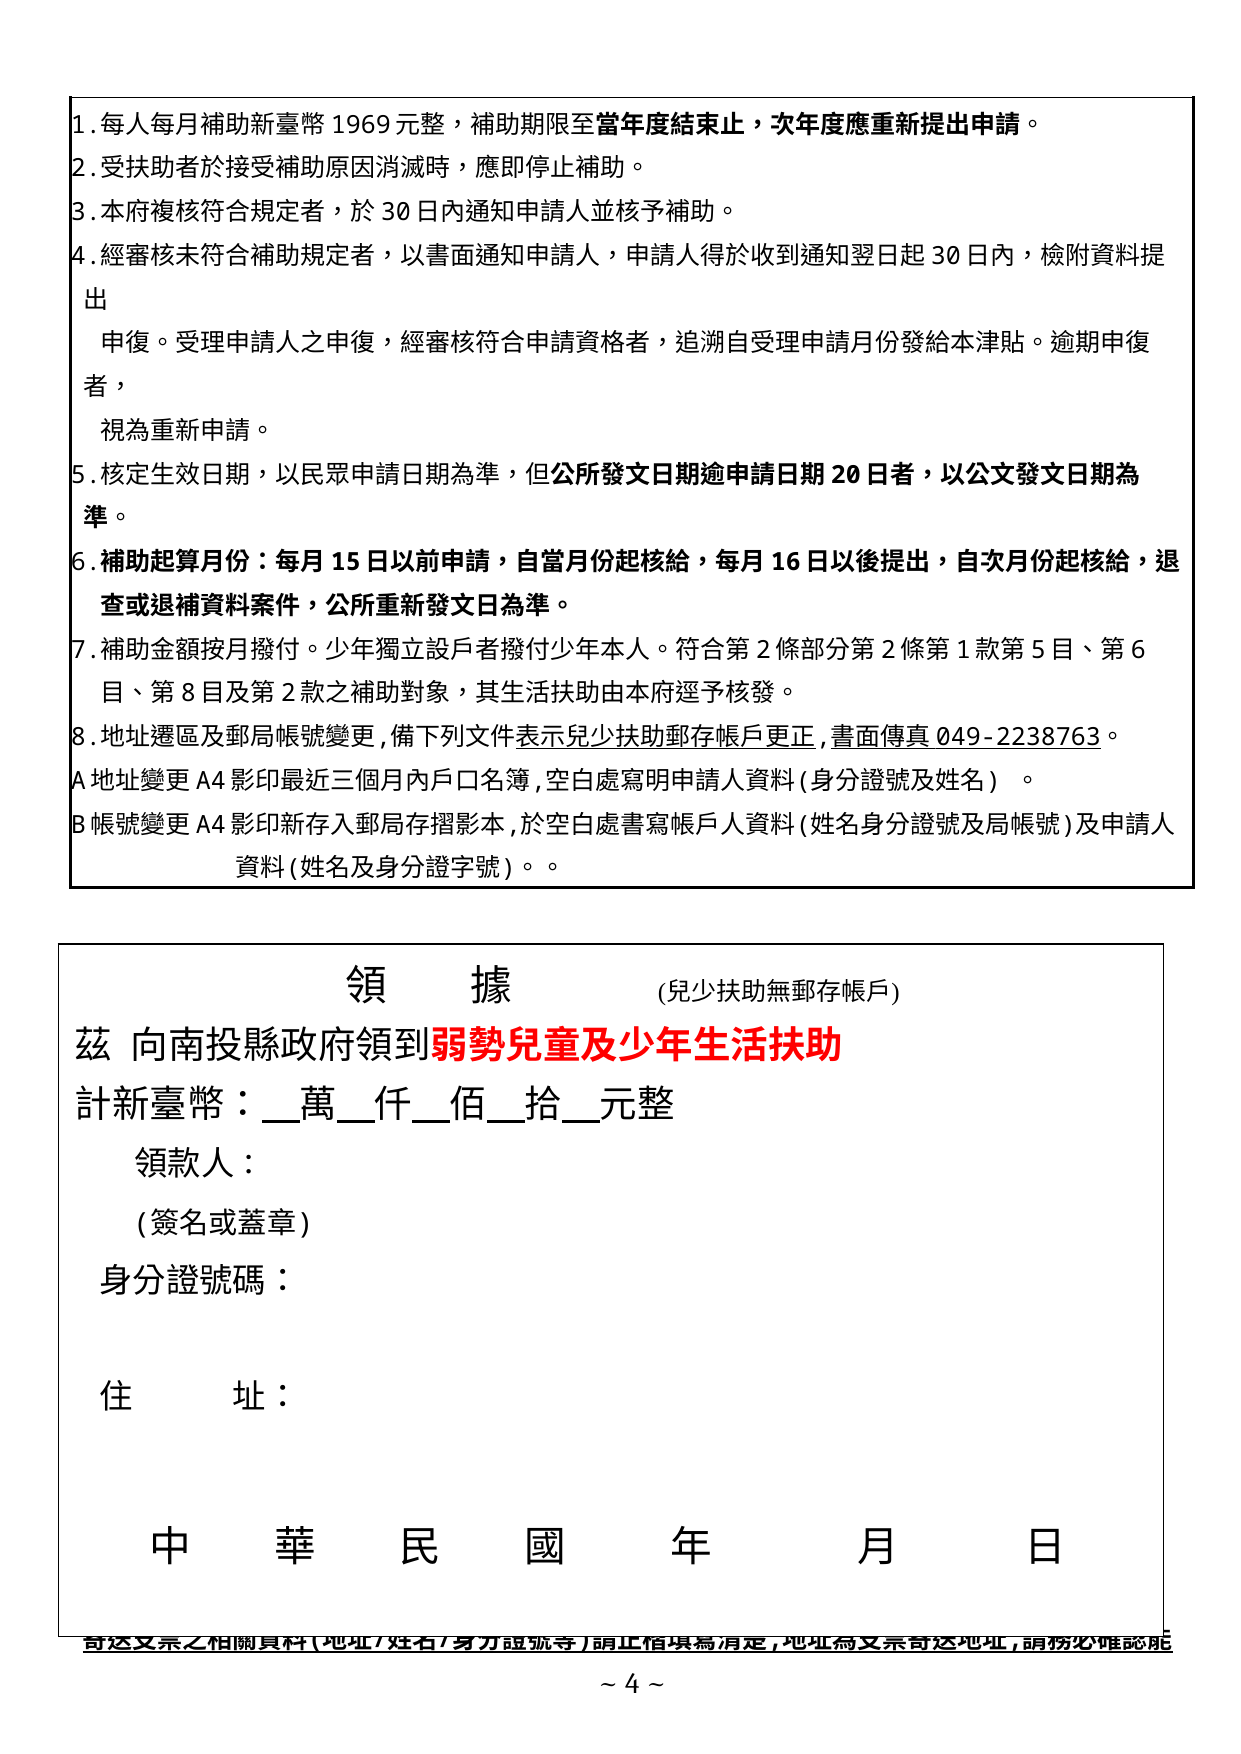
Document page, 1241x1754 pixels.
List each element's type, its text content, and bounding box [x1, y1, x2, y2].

text 計新臺幣： 萬 仟 佰 拾 元整 [74, 1071, 1148, 1129]
text (簽名或蓋章) [74, 1187, 1148, 1246]
text 住 址： [74, 1362, 1148, 1421]
text 寄送支票之相關資料(地址/姓名/身分證號等)請正楷填寫清楚,地址為支票寄送地址,請務必確認能 [83, 1596, 1181, 1659]
text 領 據 (兒少扶助無郵存帳戶) [74, 952, 1148, 1012]
table_cell 1.每人每月補助新臺幣1969元整，補助期限至當年度結束止，次年度應重新提出申請。 2.受扶助者於接受補助原因消滅時，應即停止補助。 3.本府複核符合規定者，於30日內通知申請人並核予補助。 4.經審核未符合補助規定者，以書面通知申請人，申請人得於收到通知翌日起30日內，檢附資料提出 申復。受理申請人之申復，經審核符合申請資格者，追溯自受理申請月份發給本津貼。逾期申復者， 視為重新申請。 5.核定生效日期，以民眾申請日期為準，但公所發文日期逾申請日期20日者，以公文發文日期為準。 6.補助起算月份：每月15日以前申請，自當月份起核給，每月16日以後提出，自次月份起核給，退 查或退補資料案件，公所重新發文日為準。 7.補助金額按月撥付。少年獨立設戶者撥付少年本人。符合第2條部分第2條第1款第5目、第6 目、第8目及第2款之補助對象，其生活扶助由本府逕予核發。 8.地址遷區及郵局帳號變更,備下列文件表示兒少扶助郵存帳戶更正,書面傳真049-2238763。 A地址變更A4影印最近三個月內戶口名簿,空白處寫明申請人資料(身分證號及姓名) 。 B帳號變更A4影印新存入郵局存摺影本,於空白處書寫帳戶人資料(姓名身分證號及局帳號)及申請人 資料(姓名及身分證字號)。。 [72, 98, 1192, 886]
text 身分證號碼： [74, 1246, 1148, 1304]
text 茲 向南投縣政府領到弱勢兒童及少年生活扶助 [74, 1012, 1148, 1071]
text 領款人： [74, 1129, 1148, 1187]
text 中 華 民 國 年 月 日 [74, 1525, 1148, 1571]
